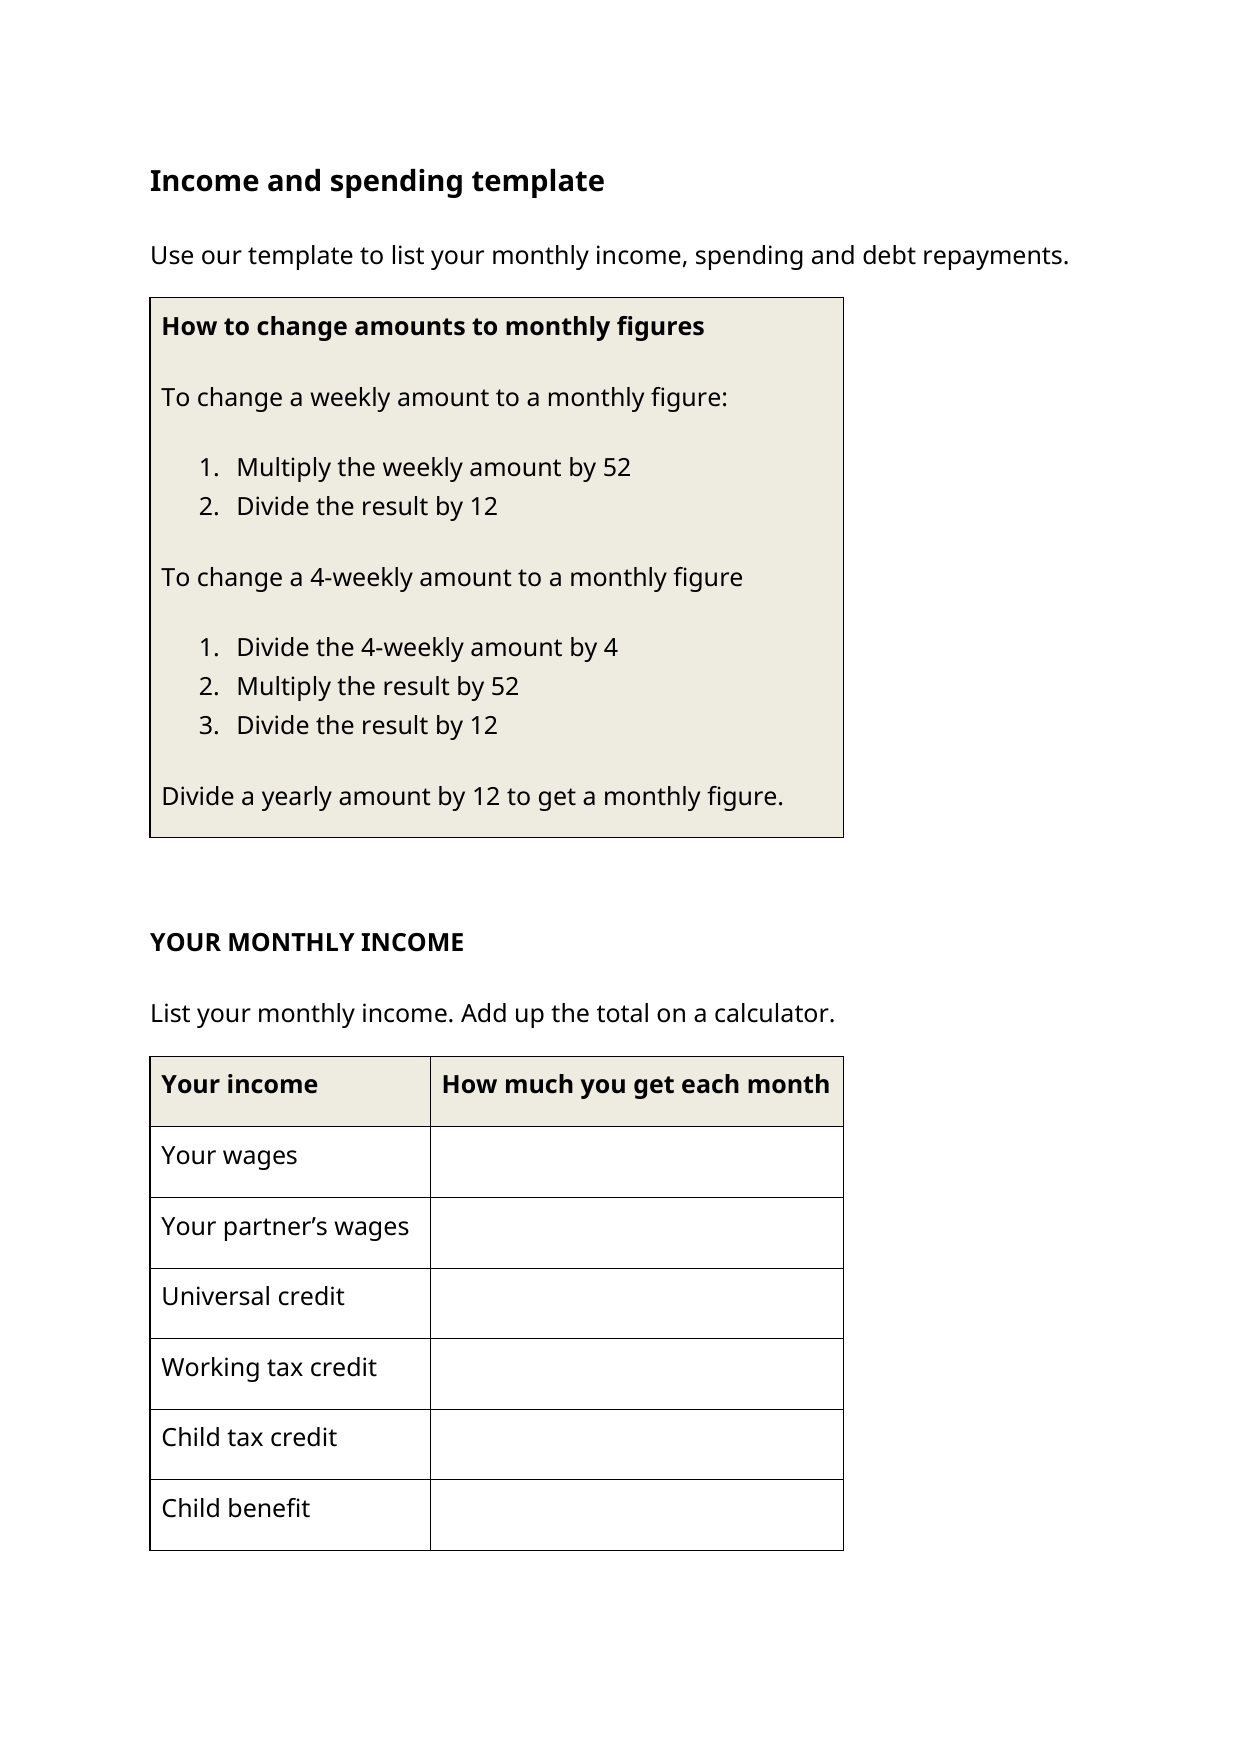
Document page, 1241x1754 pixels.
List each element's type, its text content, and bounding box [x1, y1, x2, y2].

table_cell [431, 1339, 843, 1409]
text Use our template to list your monthly income, spending and debt repayments. [150, 237, 1090, 271]
table_cell Child benefit [151, 1480, 430, 1550]
table_cell Child tax credit [151, 1410, 430, 1479]
table_cell [431, 1410, 843, 1479]
table_header How much you get each month [431, 1057, 843, 1126]
table_cell [431, 1480, 843, 1550]
table_cell Your partner’s wages [151, 1198, 430, 1267]
text YOUR MONTHLY INCOME [150, 925, 1090, 959]
table_cell Your wages [151, 1127, 430, 1197]
table_header Your income [151, 1057, 430, 1126]
text List your monthly income. Add up the total on a calculator. [150, 996, 1090, 1029]
table_cell [431, 1127, 843, 1197]
table_cell [431, 1198, 843, 1267]
table_cell Universal credit [151, 1269, 430, 1338]
table_header How to change amounts to monthly figures To change a weekly amount to a monthly figure: Multiply the weekly amount by 52 Divide the result by 12 To change a 4-weekly amount to a monthly figure Divide the 4-weekly amount by 4 Multiply the result by 52 Divide the result by 12 Divide a yearly amount by 12 to get a monthly figure. [151, 298, 843, 837]
table_cell [431, 1269, 843, 1338]
text Income and spending template [150, 160, 1090, 200]
table_cell Working tax credit [151, 1339, 430, 1409]
